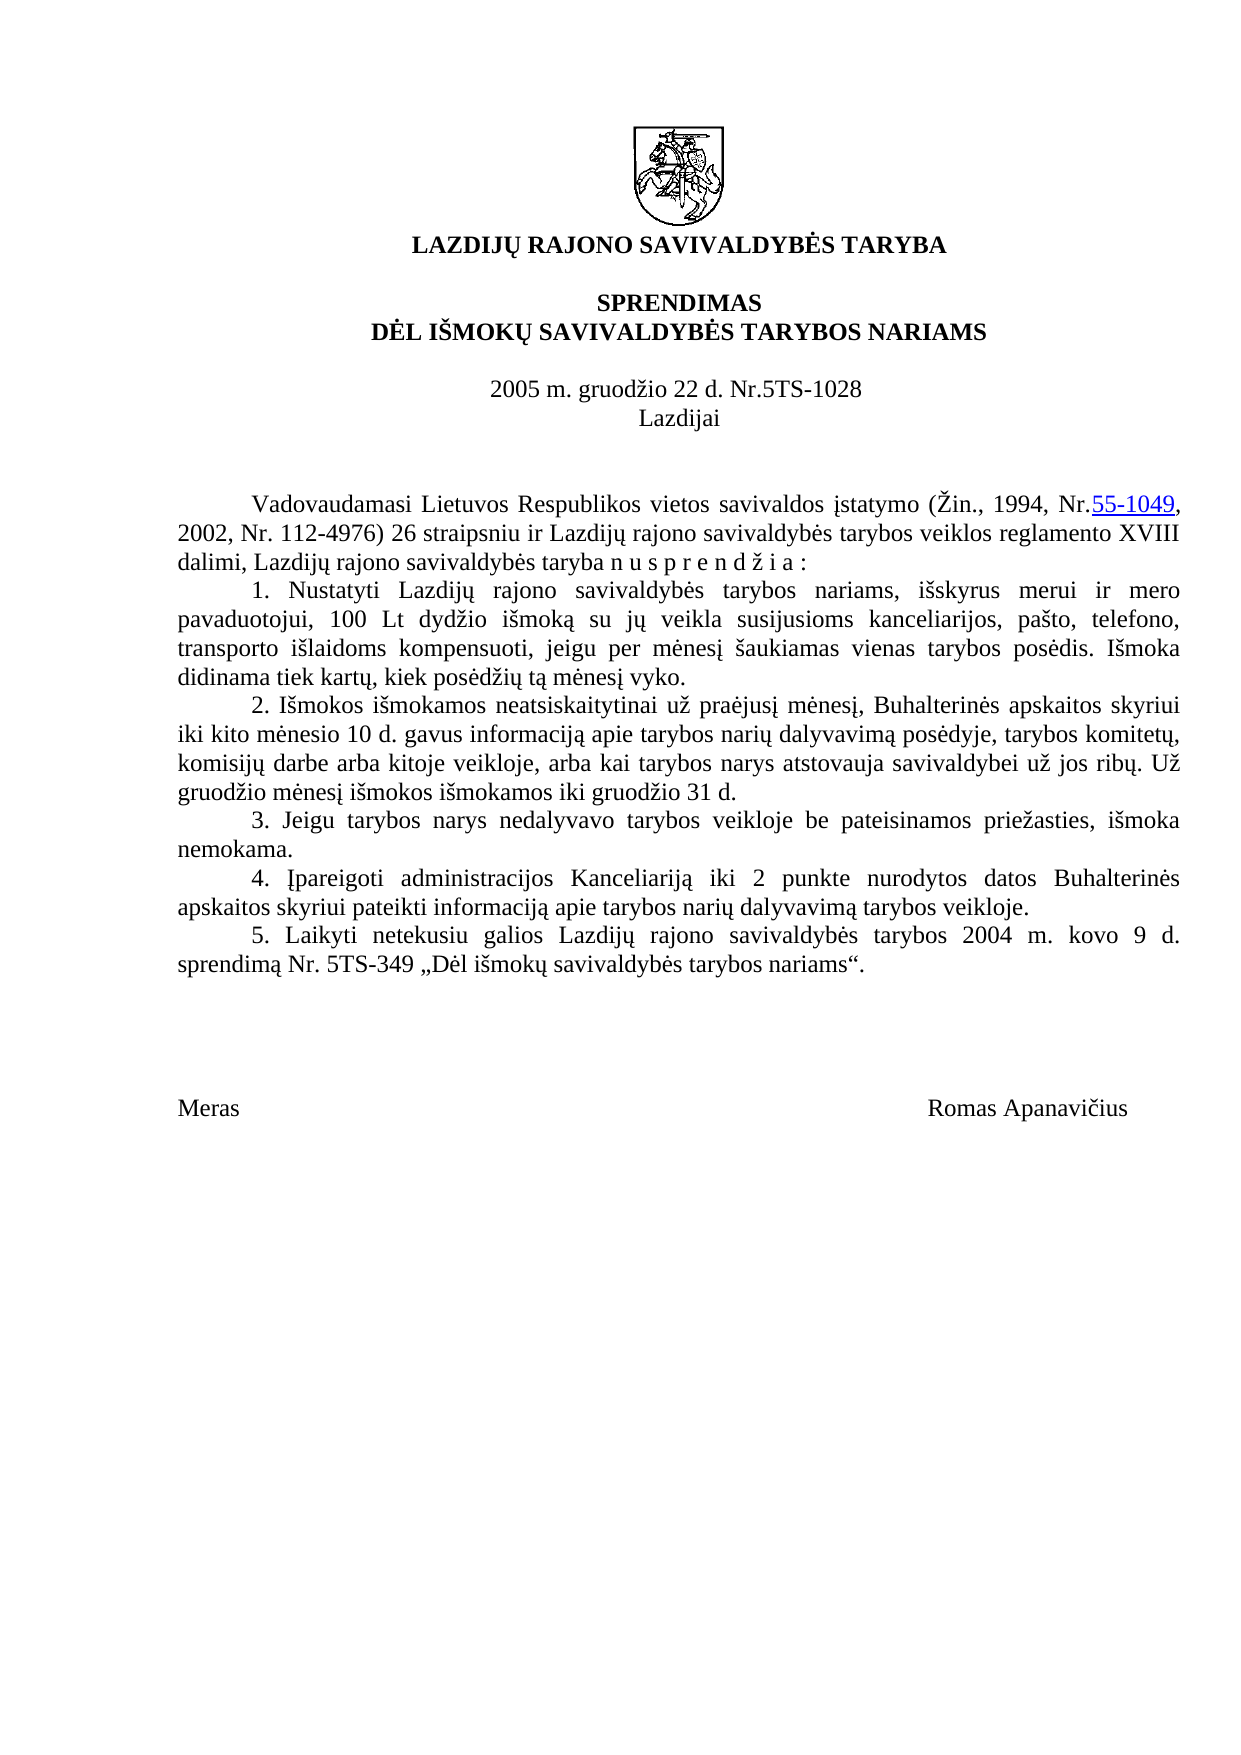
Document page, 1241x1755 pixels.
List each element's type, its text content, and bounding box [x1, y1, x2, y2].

text Meras Romas Apanavičius [177, 1093, 1181, 1122]
text 2. Išmokos išmokamos neatsiskaitytinai už praėjusį mėnesį, Buhalterinės apskaitos skyriui iki kito mėnesio 10 d. gavus informaciją apie tarybos narių dalyvavimą posėdyje, tarybos komitetų, komisijų darbe arba kitoje veikloje, arba kai tarybos narys atstovauja savivaldybei už jos ribų. Už gruodžio mėnesį išmokos išmokamos iki gruodžio 31 d. [177, 691, 1181, 806]
text 3. Jeigu tarybos narys nedalyvavo tarybos veikloje be pateisinamos priežasties, išmoka nemokama. [177, 806, 1181, 863]
text 5. Laikyti netekusiu galios Lazdijų rajono savivaldybės tarybos 2004 m. kovo 9 d. sprendimą Nr. 5TS-349 „Dėl išmokų savivaldybės tarybos nariams“. [177, 921, 1181, 978]
text Lazdijai [177, 403, 1181, 432]
text 1. Nustatyti Lazdijų rajono savivaldybės tarybos nariams, išskyrus merui ir mero pavaduotojui, 100 Lt dydžio išmoką su jų veikla susijusioms kanceliarijos, pašto, telefono, transporto išlaidoms kompensuoti, jeigu per mėnesį šaukiamas vienas tarybos posėdis. Išmoka didinama tiek kartų, kiek posėdžių tą mėnesį vyko. [177, 576, 1181, 691]
text LAZDIJŲ RAJONO SAVIVALDYBĖS TARYBA [177, 231, 1181, 259]
text 2005 m. gruodžio 22 d. Nr.5TS-1028 [177, 374, 1181, 403]
text 4. Įpareigoti administracijos Kanceliariją iki 2 punkte nurodytos datos Buhalterinės apskaitos skyriui pateikti informaciją apie tarybos narių dalyvavimą tarybos veikloje. [177, 863, 1181, 921]
text DĖL IŠMOKŲ SAVIVALDYBĖS TARYBOS NARIAMS [177, 317, 1181, 346]
text Vadovaudamasi Lietuvos Respublikos vietos savivaldos įstatymo (Žin., 1994, Nr.55-1049, 2002, Nr. 112-4976) 26 straipsniu ir Lazdijų rajono savivaldybės tarybos veiklos reglamento XVIII dalimi, Lazdijų rajono savivaldybės taryba nusprendžia: [177, 489, 1181, 576]
text SPRENDIMAS [177, 288, 1181, 317]
